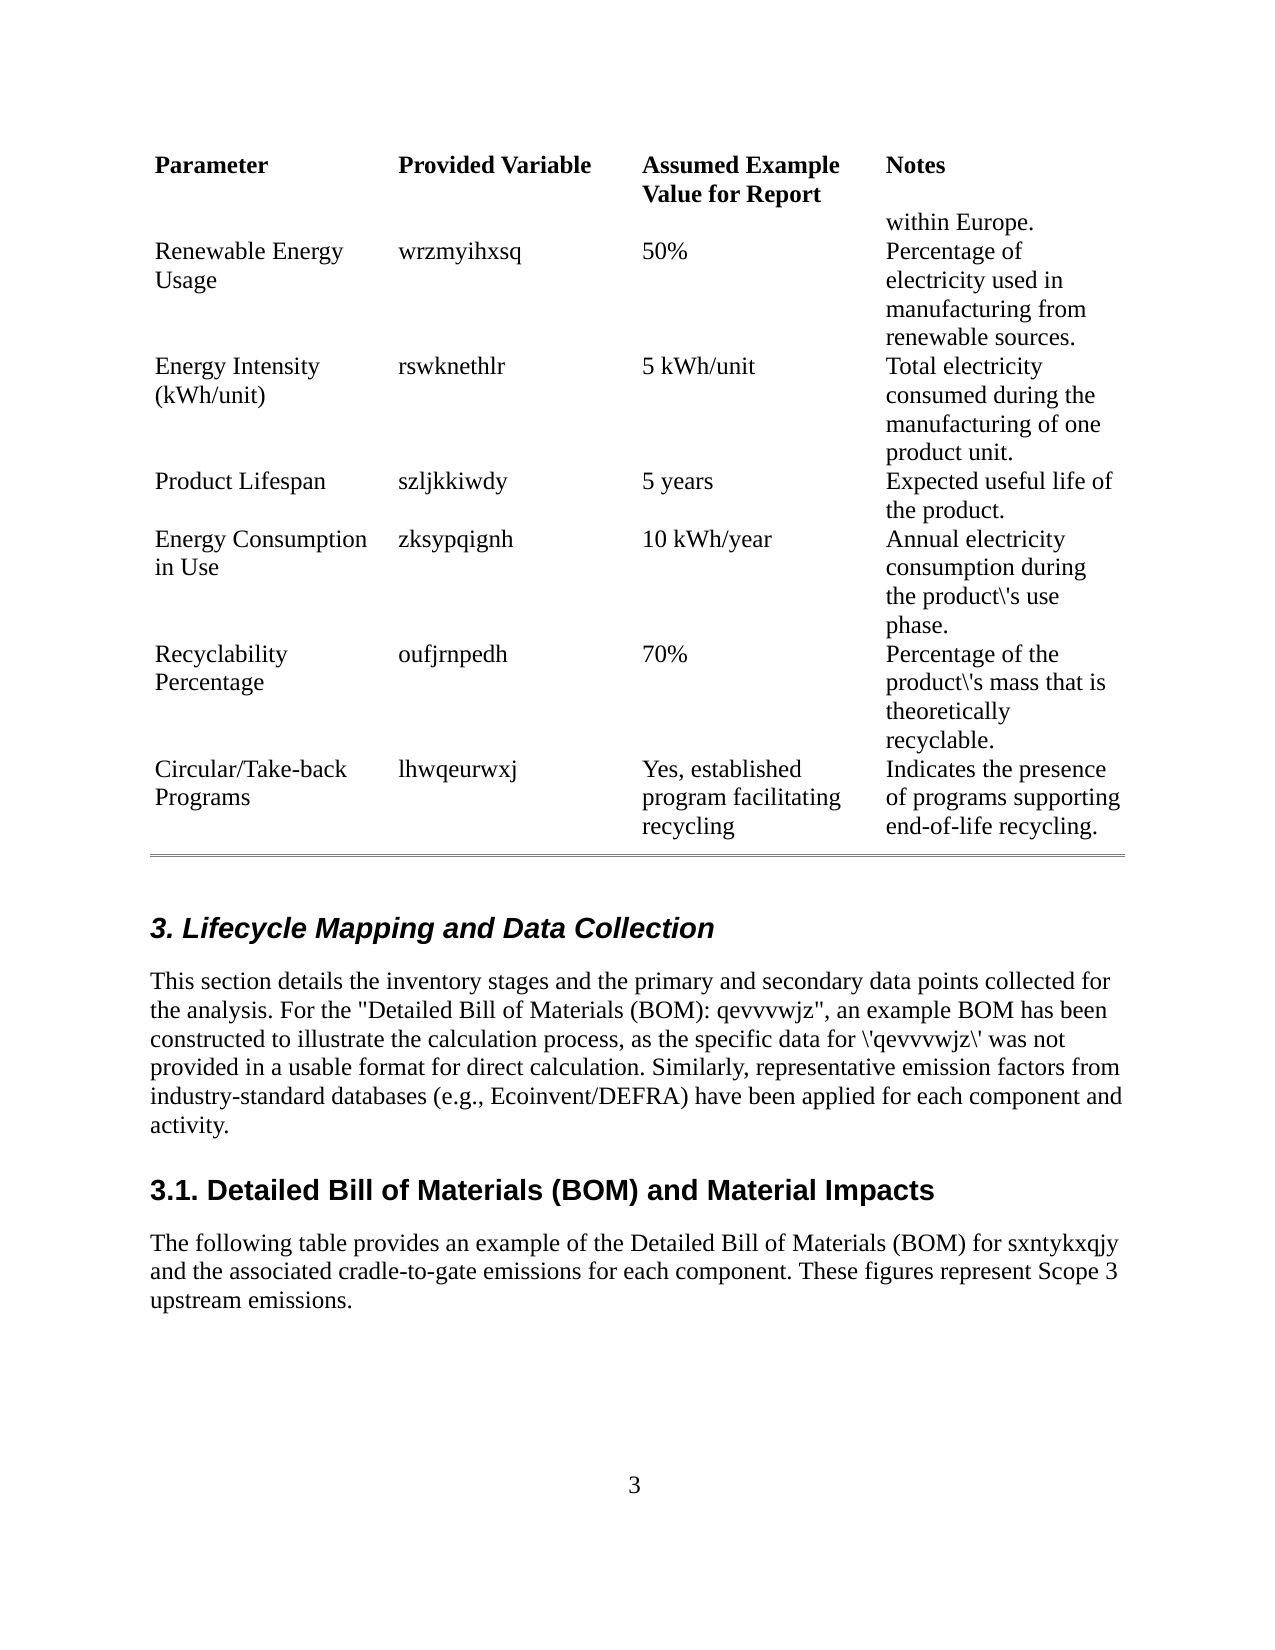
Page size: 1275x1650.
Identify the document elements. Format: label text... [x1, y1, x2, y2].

table_cell Annual electricity consumption during the product\'s use phase. [881, 524, 1125, 639]
table_header Assumed Example Value for Report [638, 150, 881, 207]
table_cell Indicates the presence of programs supporting end-of-life recycling. [881, 754, 1125, 840]
table_cell [150, 208, 394, 236]
table_cell [394, 208, 637, 236]
text The following table provides an example of the Detailed Bill of Materials (BOM) for sxntykxqjy and the associated cradle-to-gate emissions for each component. These figures represent Scope 3 upstream emissions. [150, 1228, 1125, 1314]
table_cell lhwqeurwxj [394, 754, 637, 840]
table_cell Energy Intensity (kWh/unit) [150, 351, 394, 466]
table_cell szljkkiwdy [394, 466, 637, 524]
table_cell Circular/Take-back Programs [150, 754, 394, 840]
table_cell 5 years [638, 466, 881, 524]
table_cell Percentage of the product\'s mass that is theoretically recyclable. [881, 639, 1125, 754]
table_cell Percentage of electricity used in manufacturing from renewable sources. [881, 236, 1125, 351]
table_cell wrzmyihxsq [394, 236, 637, 351]
table_cell 50% [638, 236, 881, 351]
table_cell 70% [638, 639, 881, 754]
table_header Provided Variable [394, 150, 637, 207]
table_cell Expected useful life of the product. [881, 466, 1125, 524]
table_cell zksypqignh [394, 524, 637, 639]
subtitle 3. Lifecycle Mapping and Data Collection [150, 911, 1125, 945]
table_cell Recyclability Percentage [150, 639, 394, 754]
table_cell oufjrnpedh [394, 639, 637, 754]
table_cell Yes, established program facilitating recycling [638, 754, 881, 840]
table_cell Product Lifespan [150, 466, 394, 524]
subtitle 3.1. Detailed Bill of Materials (BOM) and Material Impacts [150, 1173, 1125, 1206]
table_cell Total electricity consumed during the manufacturing of one product unit. [881, 351, 1125, 466]
table_cell 5 kWh/unit [638, 351, 881, 466]
text This section details the inventory stages and the primary and secondary data points collected for the analysis. For the "Detailed Bill of Materials (BOM): qevvvwjz", an example BOM has been constructed to illustrate the calculation process, as the specific data for \'qevvvwjz\' was not provided in a usable format for direct calculation. Similarly, representative emission factors from industry-standard databases (e.g., Ecoinvent/DEFRA) have been applied for each component and activity. [150, 966, 1125, 1139]
table_cell [638, 208, 881, 236]
table_cell Energy Consumption in Use [150, 524, 394, 639]
table_header Parameter [150, 150, 394, 207]
table_header Notes [881, 150, 1125, 207]
table_cell 10 kWh/year [638, 524, 881, 639]
table_cell rswknethlr [394, 351, 637, 466]
table_cell within Europe. [881, 208, 1125, 236]
table_cell Renewable Energy Usage [150, 236, 394, 351]
